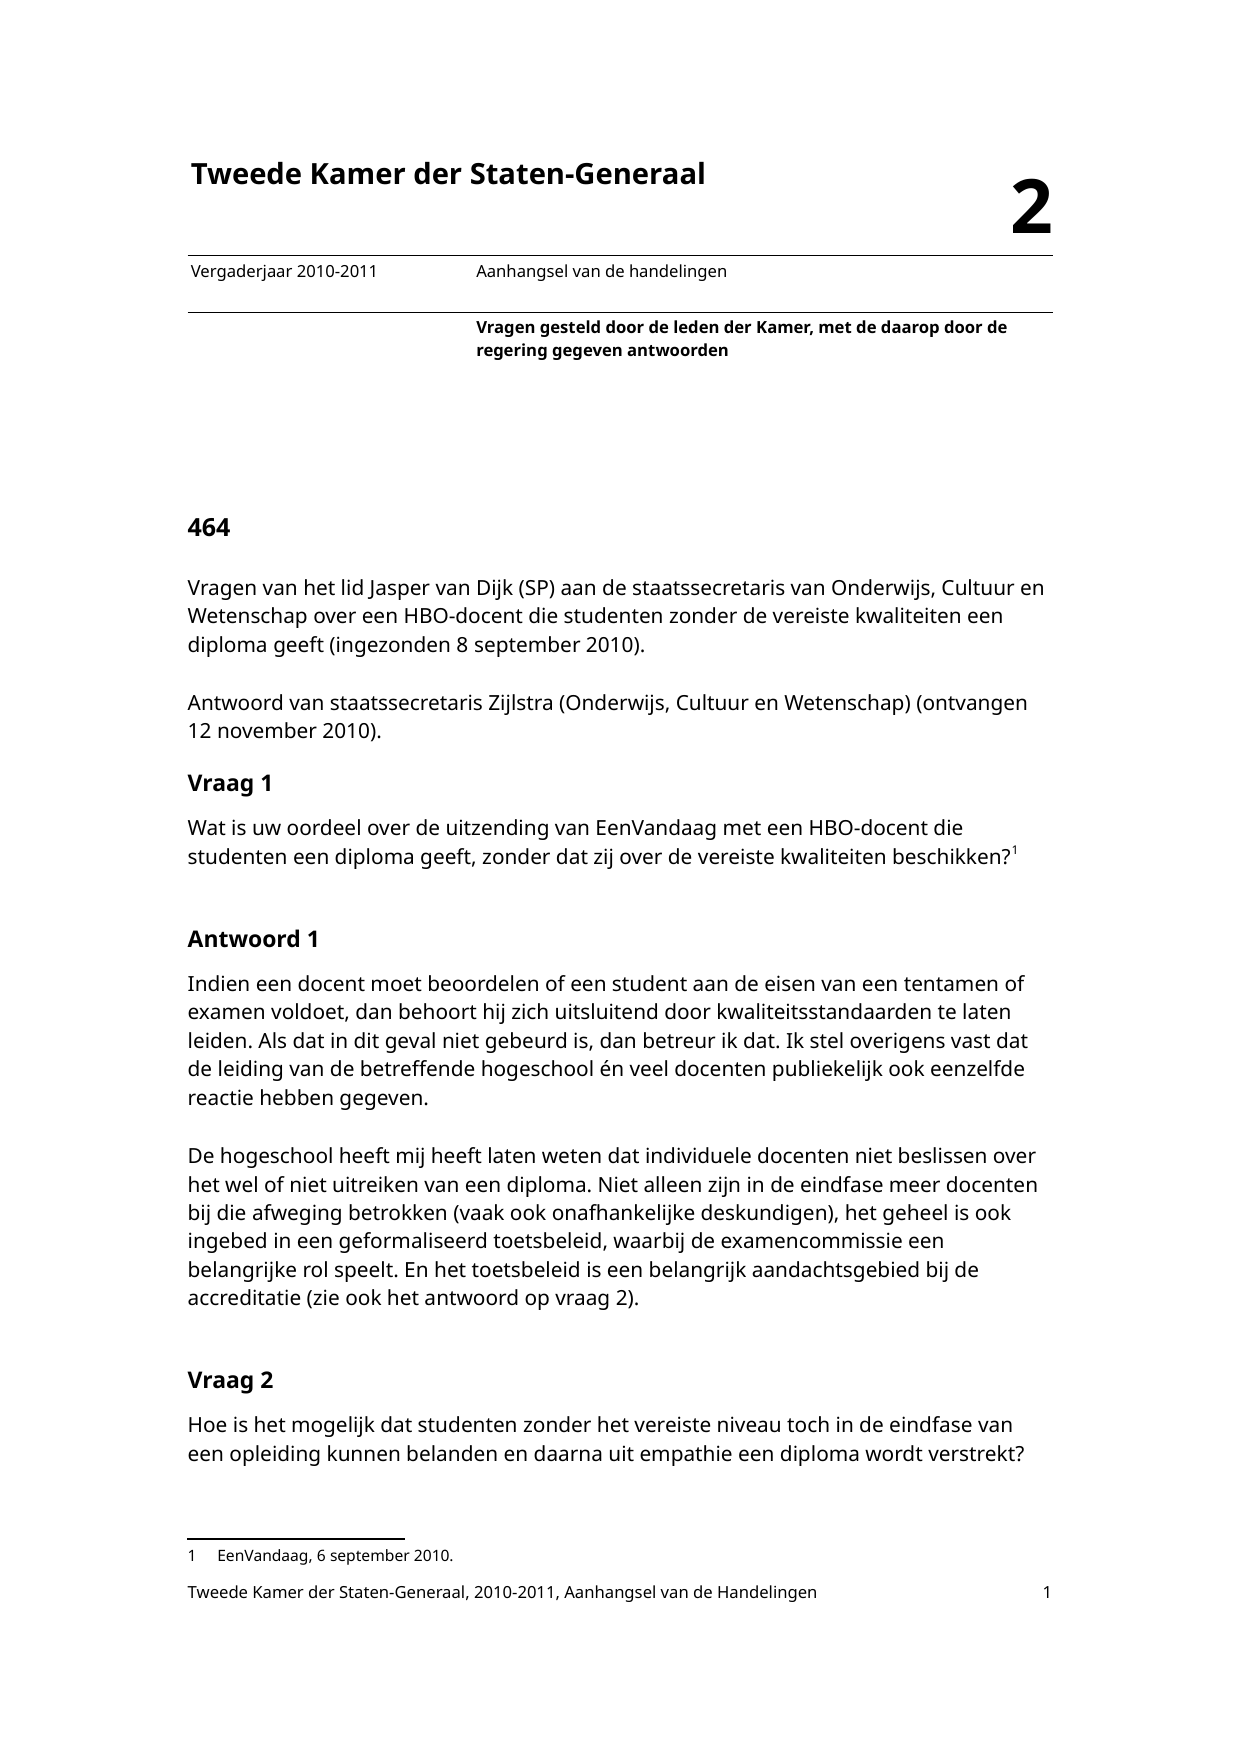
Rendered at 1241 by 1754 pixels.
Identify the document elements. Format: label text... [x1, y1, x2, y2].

subtitle Vraag 2 [187, 1364, 1053, 1396]
text De hogeschool heeft mij heeft laten weten dat individuele docenten niet beslissen over het wel of niet uitreiken van een diploma. Niet alleen zijn in de eindfase meer docenten bij die afweging betrokken (vaak ook onafhankelijke deskundigen), het geheel is ook ingebed in een geformaliseerd toetsbeleid, waarbij de examencommissie een belangrijke rol speelt. En het toetsbeleid is een belangrijk aandachtsgebied bij de accreditatie (zie ook het antwoord op vraag 2). [187, 1141, 1053, 1312]
text Antwoord van staatssecretaris Zijlstra (Onderwijs, Cultuur en Wetenschap) (ontvangen 12 november 2010). [187, 688, 1053, 745]
text Vragen van het lid Jasper van Dijk (SP) aan de staatssecretaris van Onderwijs, Cultuur en Wetenschap over een HBO-docent die studenten zonder de vereiste kwaliteiten een diploma geeft (ingezonden 8 september 2010). [187, 573, 1053, 658]
text Indien een docent moet beoordelen of een student aan de eisen van een tentamen of examen voldoet, dan behoort hij zich uitsluitend door kwaliteitsstandaarden te laten leiden. Als dat in dit geval niet gebeurd is, dan betreur ik dat. Ik stel overigens vast dat de leiding van de betreffende hogeschool én veel docenten publiekelijk ook eenzelfde reactie hebben gegeven. [187, 969, 1053, 1111]
table_cell Aanhangsel van de handelingen [473, 256, 1053, 312]
text EenVandaag, 6 september 2010. [187, 1538, 1053, 1566]
text Wat is uw oordeel over de uitzending van EenVandaag met een HBO-docent die studenten een diploma geeft, zonder dat zij over de vereiste kwaliteiten beschikken? [187, 813, 1053, 870]
subtitle Antwoord 1 [187, 923, 1053, 954]
table_header 2 [880, 150, 1053, 255]
subtitle Vraag 1 [187, 767, 1053, 798]
table_header Tweede Kamer der Staten-Generaal [188, 150, 879, 255]
table_cell Vragen gesteld door de leden der Kamer, met de daarop door de regering gegeven antwoorden [473, 313, 1053, 361]
text 464 [187, 509, 1053, 543]
table_cell Vergaderjaar 2010-2011 [188, 256, 473, 312]
table_cell [188, 313, 473, 361]
text Hoe is het mogelijk dat studenten zonder het vereiste niveau toch in de eindfase van een opleiding kunnen belanden en daarna uit empathie een diploma wordt verstrekt? [187, 1411, 1053, 1467]
